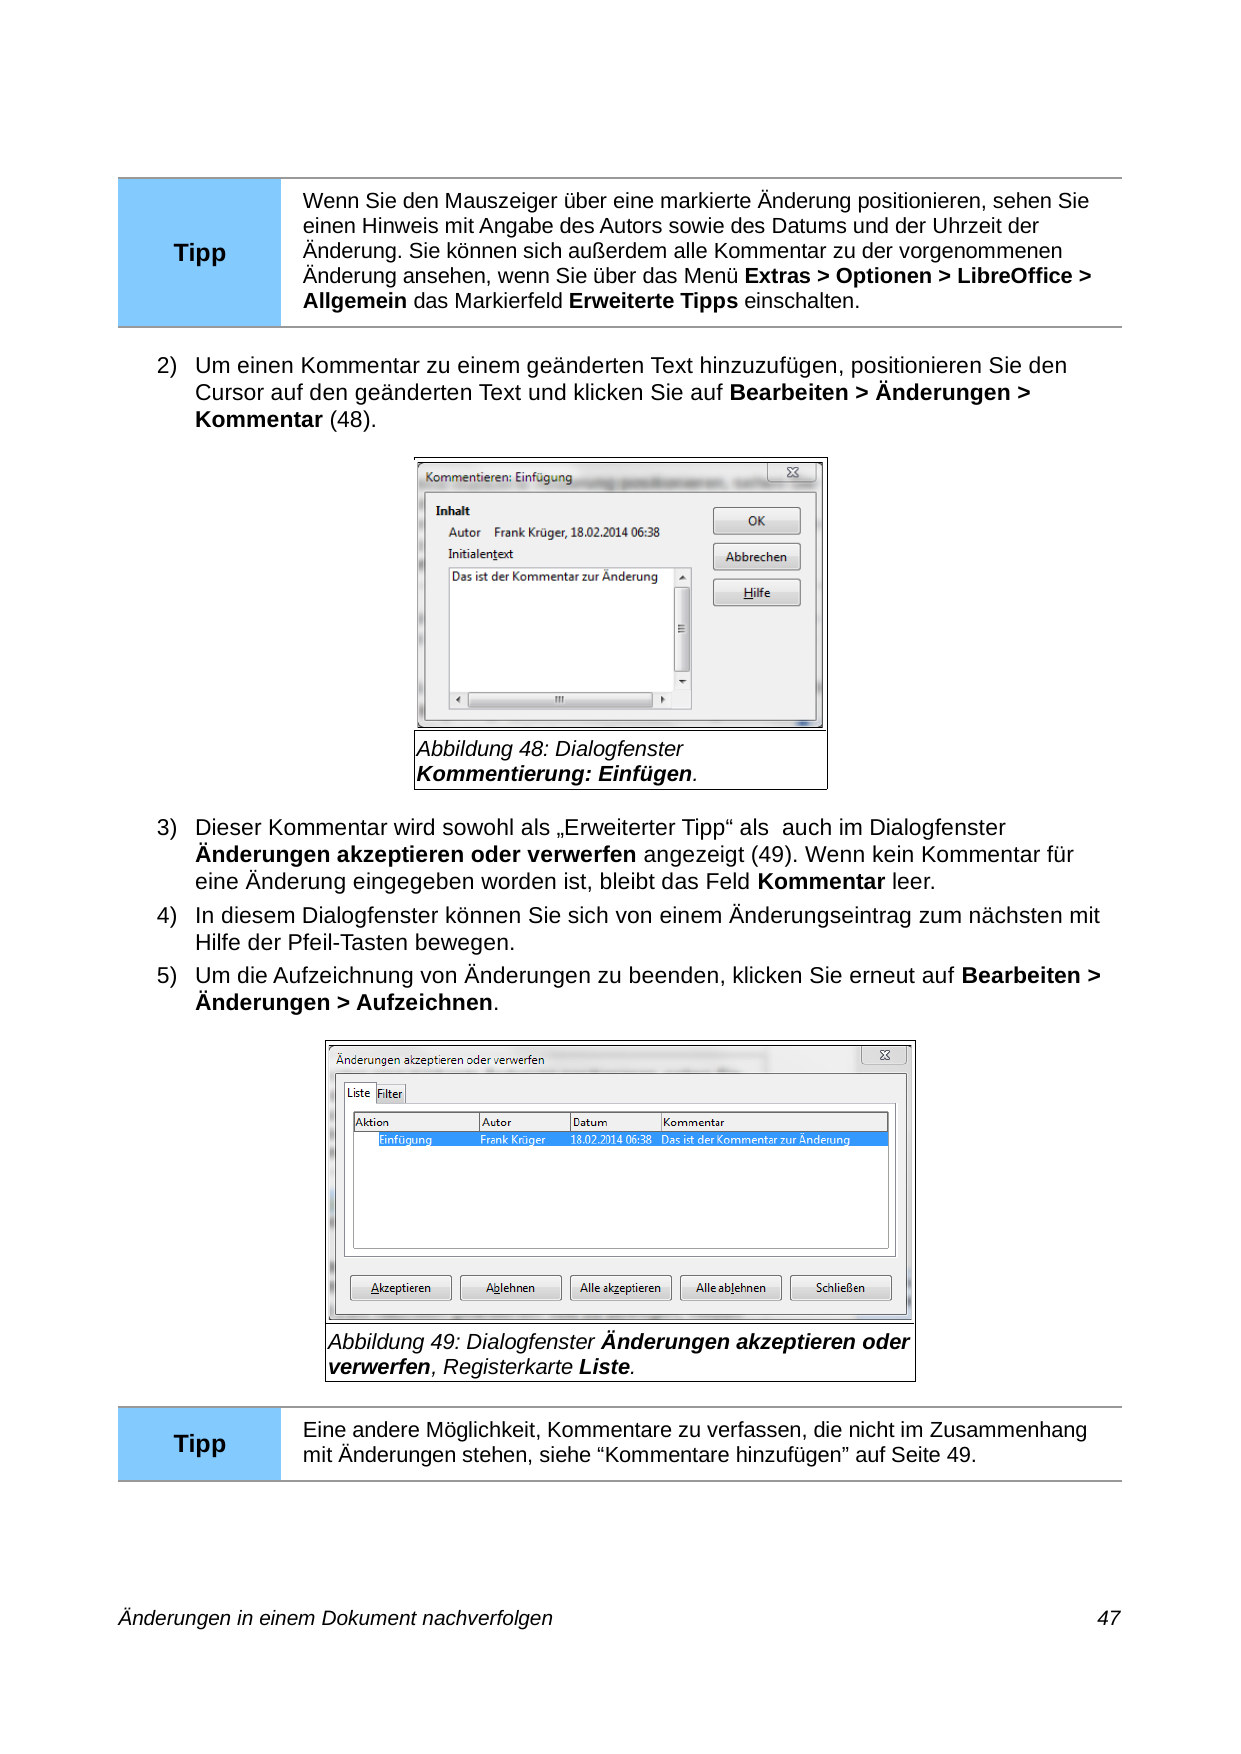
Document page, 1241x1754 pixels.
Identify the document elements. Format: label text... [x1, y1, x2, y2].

table_header Wenn Sie den Mauszeiger über eine markierte Änderung positionieren, sehen Sie einen Hinweis mit Angabe des Autors sowie des Datums und der Uhrzeit der Änderung. Sie können sich außerdem alle Kommentar zu der vorgenommenen Änderung ansehen, wenn Sie über das Menü Extras > Optionen > LibreOffice > Allgemein das Markierfeld Erweiterte Tipps einschalten. [281, 179, 1122, 326]
text [326, 1043, 914, 1323]
picture [328, 1045, 912, 1320]
list In diesem Dialogfenster können Sie sich von einem Änderungseintrag zum nächsten mit Hilfe der Pfeil-Tasten bewegen. [177, 901, 1122, 955]
list Um die Aufzeichnung von Änderungen zu beenden, klicken Sie erneut auf Bearbeiten > Änderungen > Aufzeichnen. [177, 961, 1122, 1016]
table_header Eine andere Möglichkeit, Kommentare zu verfassen, die nicht im Zusammenhang mit Änderungen stehen, siehe “Kommentare hinzufügen” auf Seite 47. [281, 1408, 1122, 1480]
text Abbildung 49: Dialogfenster Änderungen akzeptieren oder verwerfen, Registerkarte Liste. [328, 1324, 912, 1378]
list Dieser Kommentar wird sowohl als „Erweiterter Tipp“ als auch im Dialogfenster Änderungen akzeptieren oder verwerfen angezeigt (Abbildung 49). Wenn kein Kommentar für eine Änderung eingegeben worden ist, bleibt das Feld Kommentar leer. [177, 813, 1122, 895]
table_header Tipp [118, 1408, 281, 1480]
list Um einen Kommentar zu einem geänderten Text hinzuzufügen, positionieren Sie den Cursor auf den geänderten Text und klicken Sie auf Bearbeiten > Änderungen > Kommentar (Abbildung 48). [177, 351, 1122, 433]
text [414, 460, 826, 730]
picture [417, 462, 823, 728]
table_header Tipp [118, 179, 281, 326]
text Abbildung 48: Dialogfenster Kommentierung: Einfügen. [416, 731, 824, 786]
